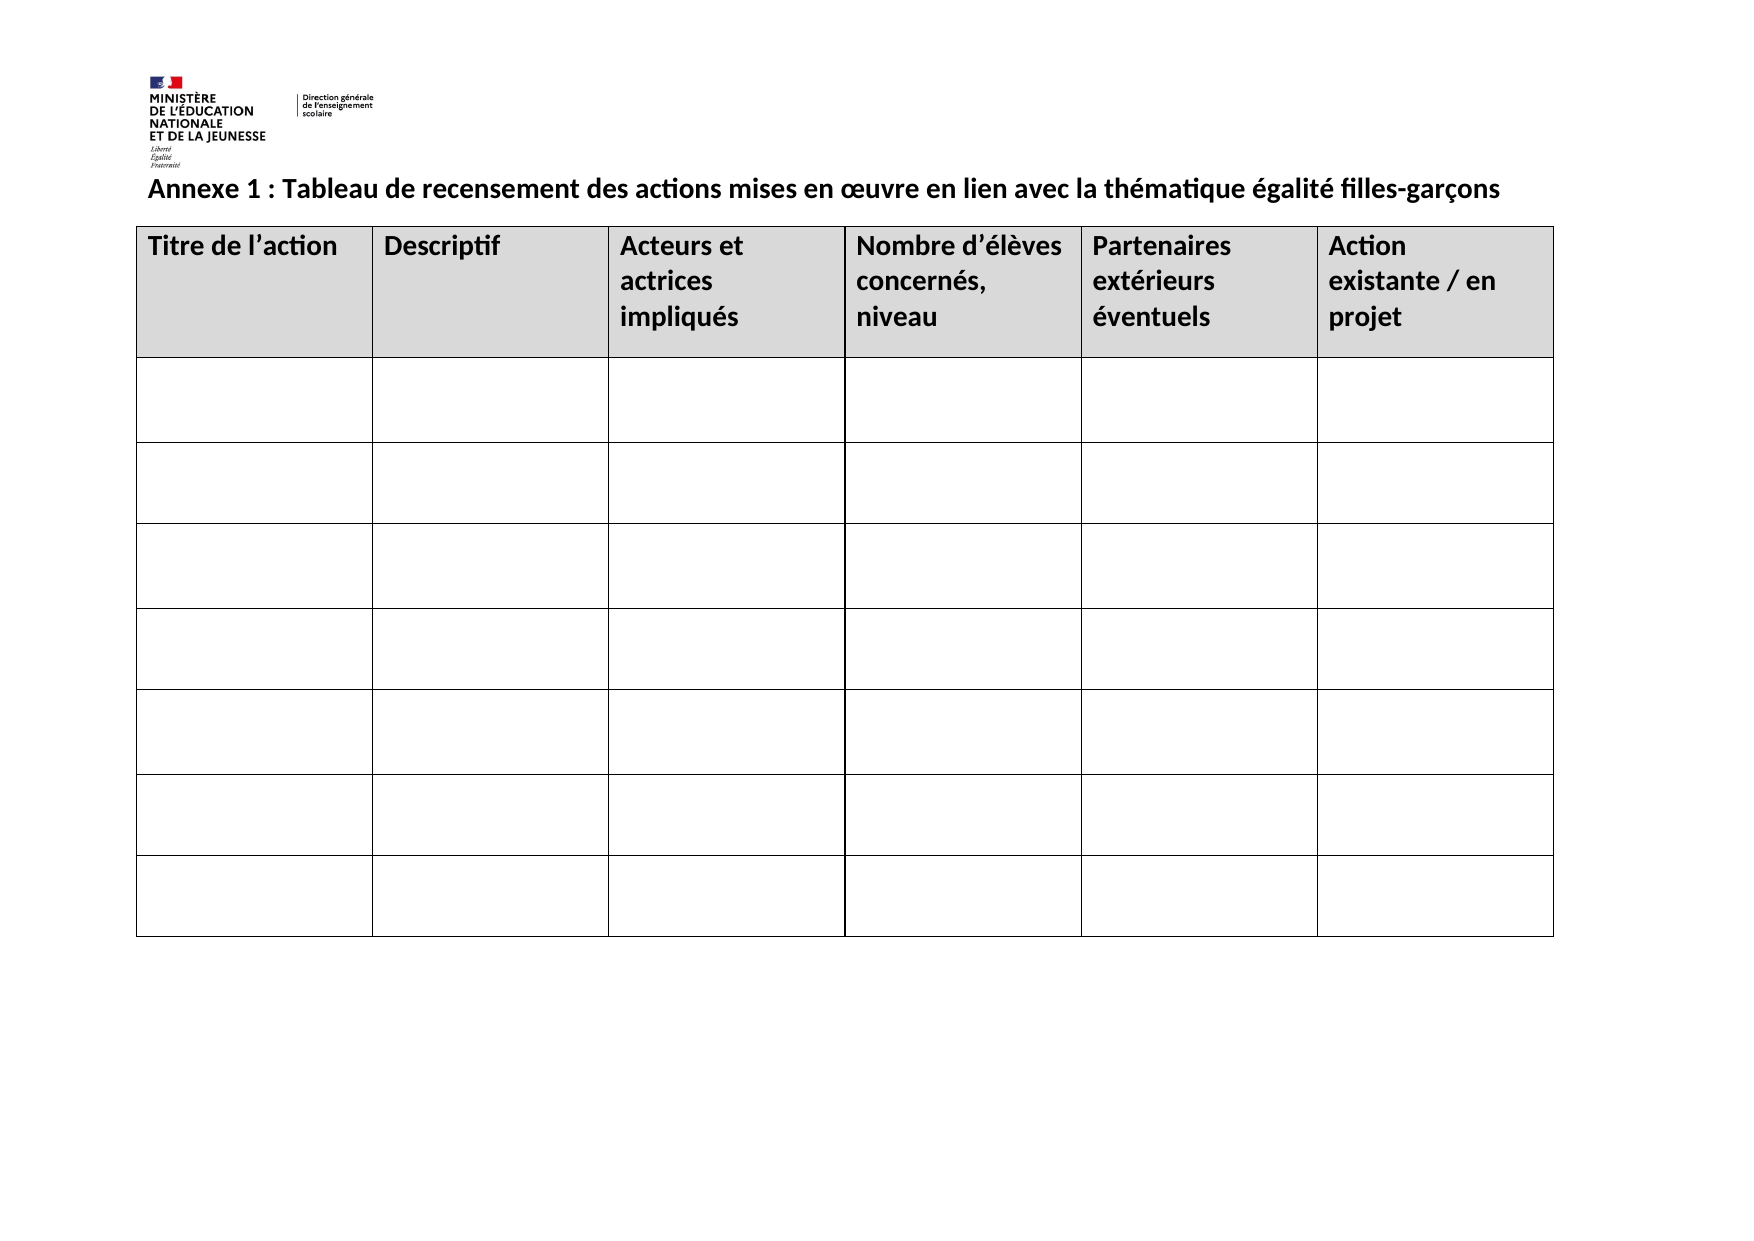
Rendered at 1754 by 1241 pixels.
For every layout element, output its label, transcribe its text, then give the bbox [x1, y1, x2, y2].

table_cell [846, 775, 1081, 855]
table_cell [609, 690, 844, 774]
table_cell [609, 775, 844, 855]
table_cell [373, 856, 608, 936]
table_cell [846, 856, 1081, 936]
table_cell [1318, 775, 1553, 855]
table_cell [137, 443, 372, 523]
table_cell [137, 856, 372, 936]
text Annexe 1 : Tableau de recensement des actions mises en œuvre en lien avec la thématique égalité filles-garçons [148, 171, 1606, 206]
table_cell [1318, 524, 1553, 608]
table_cell [373, 775, 608, 855]
table_cell [1082, 856, 1317, 936]
table_header Nombre d’élèves concernés, niveau [846, 227, 1081, 357]
picture [147, 73, 377, 171]
table_cell [1082, 775, 1317, 855]
table_cell [609, 443, 844, 523]
table_cell [137, 775, 372, 855]
table_cell [846, 443, 1081, 523]
table_cell [609, 609, 844, 689]
table_cell [1318, 358, 1553, 442]
table_cell [373, 443, 608, 523]
table_cell [1318, 443, 1553, 523]
table_cell [609, 524, 844, 608]
table_cell [846, 609, 1081, 689]
table_cell [137, 690, 372, 774]
table_cell [846, 690, 1081, 774]
table_header Descriptif [373, 227, 608, 357]
table_cell [609, 856, 844, 936]
table_cell [373, 609, 608, 689]
table_cell [373, 524, 608, 608]
table_cell [373, 358, 608, 442]
table_cell [1082, 609, 1317, 689]
table_cell [1082, 358, 1317, 442]
table_cell [1082, 524, 1317, 608]
table_cell [373, 690, 608, 774]
table_header Action existante / en projet [1318, 227, 1553, 357]
table_cell [1318, 609, 1553, 689]
table_header Partenaires extérieurs éventuels [1082, 227, 1317, 357]
table_cell [1082, 443, 1317, 523]
table_header Titre de l’action [137, 227, 372, 357]
table_cell [609, 358, 844, 442]
table_cell [1318, 690, 1553, 774]
table_cell [846, 524, 1081, 608]
table_header Acteurs et actrices impliqués [609, 227, 844, 357]
table_cell [137, 609, 372, 689]
table_cell [1082, 690, 1317, 774]
table_cell [846, 358, 1081, 442]
table_cell [137, 358, 372, 442]
table_cell [137, 524, 372, 608]
table_cell [1318, 856, 1553, 936]
